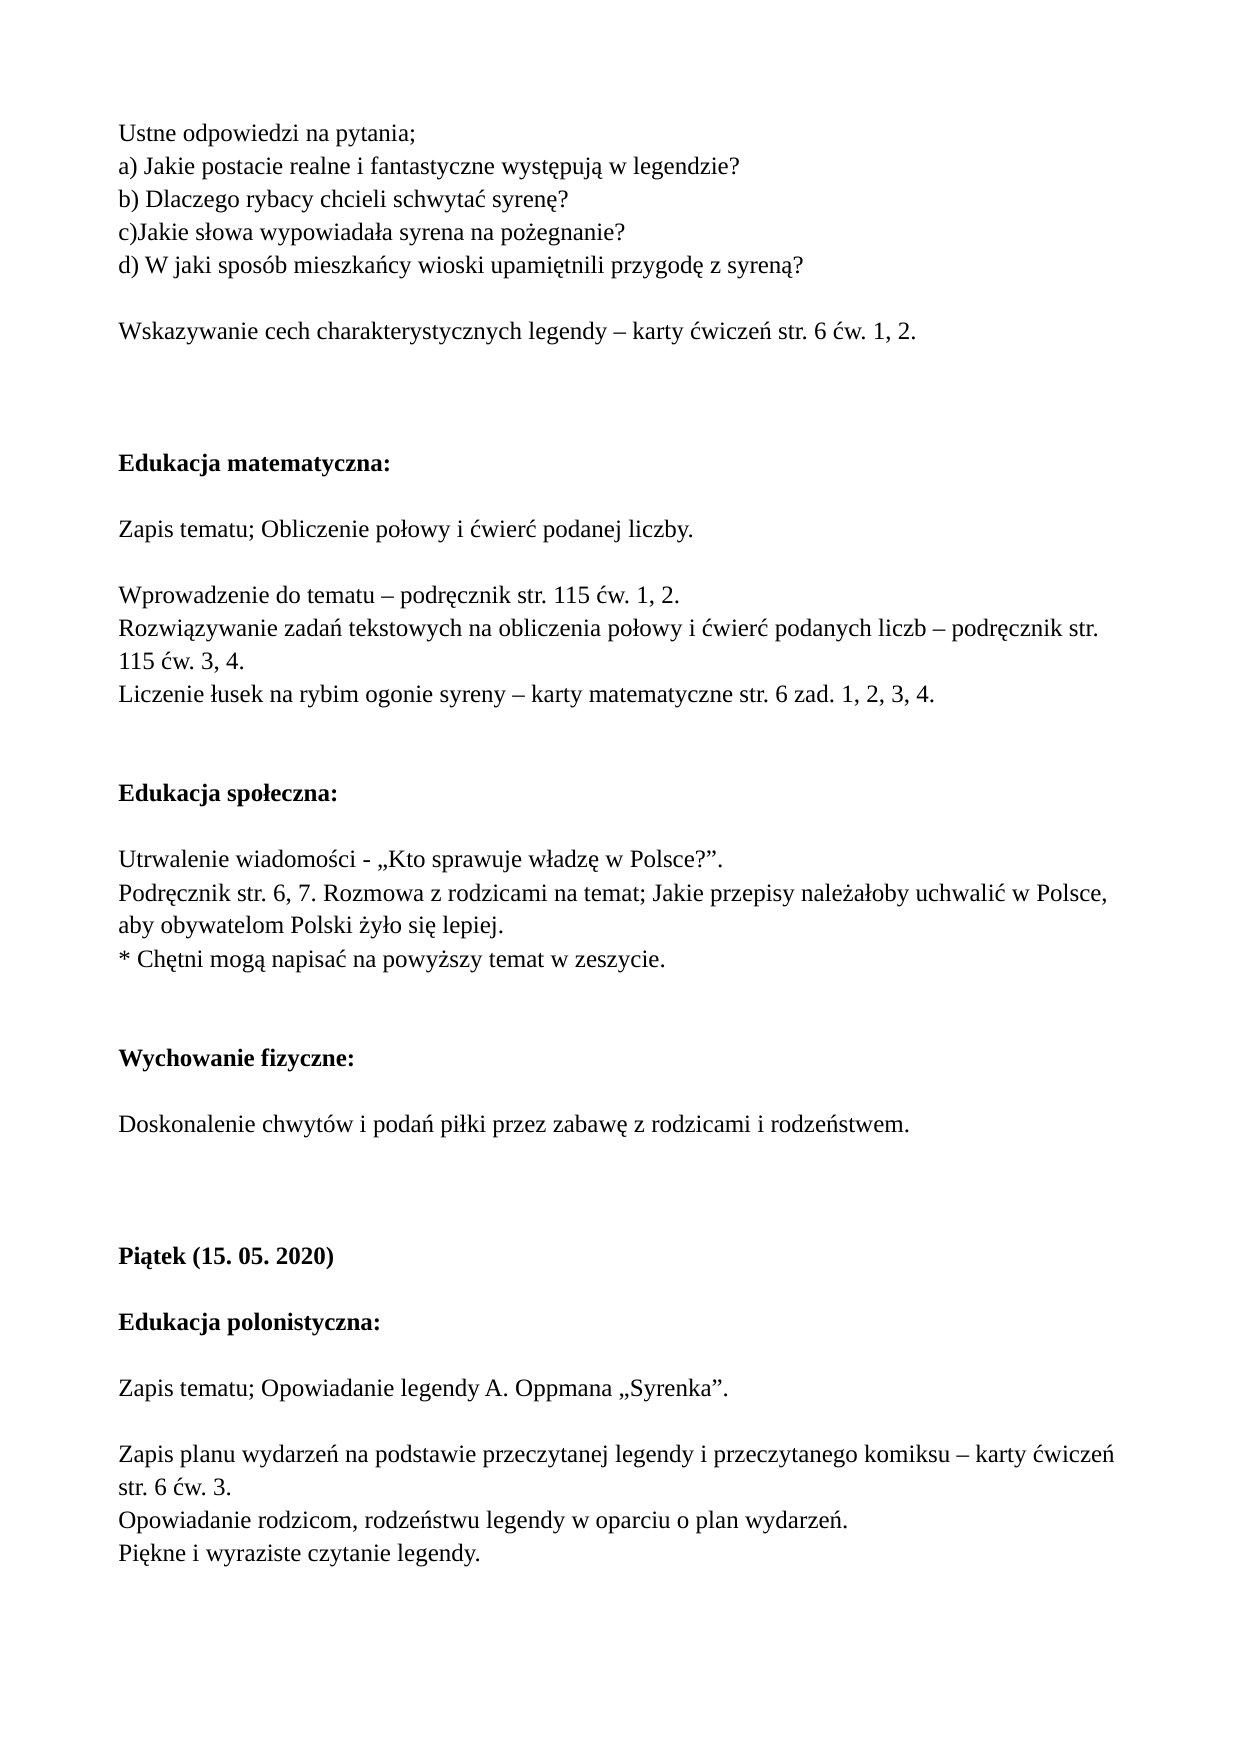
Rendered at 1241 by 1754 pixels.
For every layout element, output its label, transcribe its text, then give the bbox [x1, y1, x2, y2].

text c)Jakie słowa wypowiadała syrena na pożegnanie? [118, 217, 1122, 246]
text Wprowadzenie do tematu – podręcznik str. 115 ćw. 1, 2. [118, 580, 1122, 609]
text Liczenie łusek na rybim ogonie syreny – karty matematyczne str. 6 zad. 1, 2, 3, 4. [118, 679, 1122, 708]
text Ustne odpowiedzi na pytania; [118, 118, 1122, 147]
text Edukacja polonistyczna: [118, 1307, 1122, 1369]
text b) Dlaczego rybacy chcieli schwytać syrenę? [118, 184, 1122, 213]
text Wskazywanie cech charakterystycznych legendy – karty ćwiczeń str. 6 ćw. 1, 2. [118, 316, 1122, 345]
text Piękne i wyraziste czytanie legendy. [118, 1538, 1122, 1567]
text Opowiadanie rodzicom, rodzeństwu legendy w oparciu o plan wydarzeń. [118, 1505, 1122, 1534]
text * Chętni mogą napisać na powyższy temat w zeszycie. [118, 944, 1122, 972]
text Doskonalenie chwytów i podań piłki przez zabawę z rodzicami i rodzeństwem. [118, 1109, 1122, 1137]
text Edukacja matematyczna: [118, 448, 1122, 477]
text Zapis tematu; Obliczenie połowy i ćwierć podanej liczby. [118, 514, 1122, 543]
text Podręcznik str. 6, 7. Rozmowa z rodzicami na temat; Jakie przepisy należałoby uchwalić w Polsce, aby obywatelom Polski żyło się lepiej. [118, 878, 1122, 939]
text Zapis tematu; Opowiadanie legendy A. Oppmana „Syrenka”. [118, 1373, 1122, 1402]
text Zapis planu wydarzeń na podstawie przeczytanej legendy i przeczytanego komiksu – karty ćwiczeń str. 6 ćw. 3. [118, 1439, 1122, 1501]
text Rozwiązywanie zadań tekstowych na obliczenia połowy i ćwierć podanych liczb – podręcznik str. 115 ćw. 3, 4. [118, 613, 1122, 675]
text Edukacja społeczna: [118, 778, 1122, 807]
text Utrwalenie wiadomości - „Kto sprawuje władzę w Polsce?”. [118, 844, 1122, 873]
text Wychowanie fizyczne: [118, 1043, 1122, 1071]
text a) Jakie postacie realne i fantastyczne występują w legendzie? [118, 151, 1122, 180]
text d) W jaki sposób mieszkańcy wioski upamiętnili przygodę z syreną? [118, 250, 1122, 279]
text Piątek (15. 05. 2020) [118, 1241, 1122, 1269]
